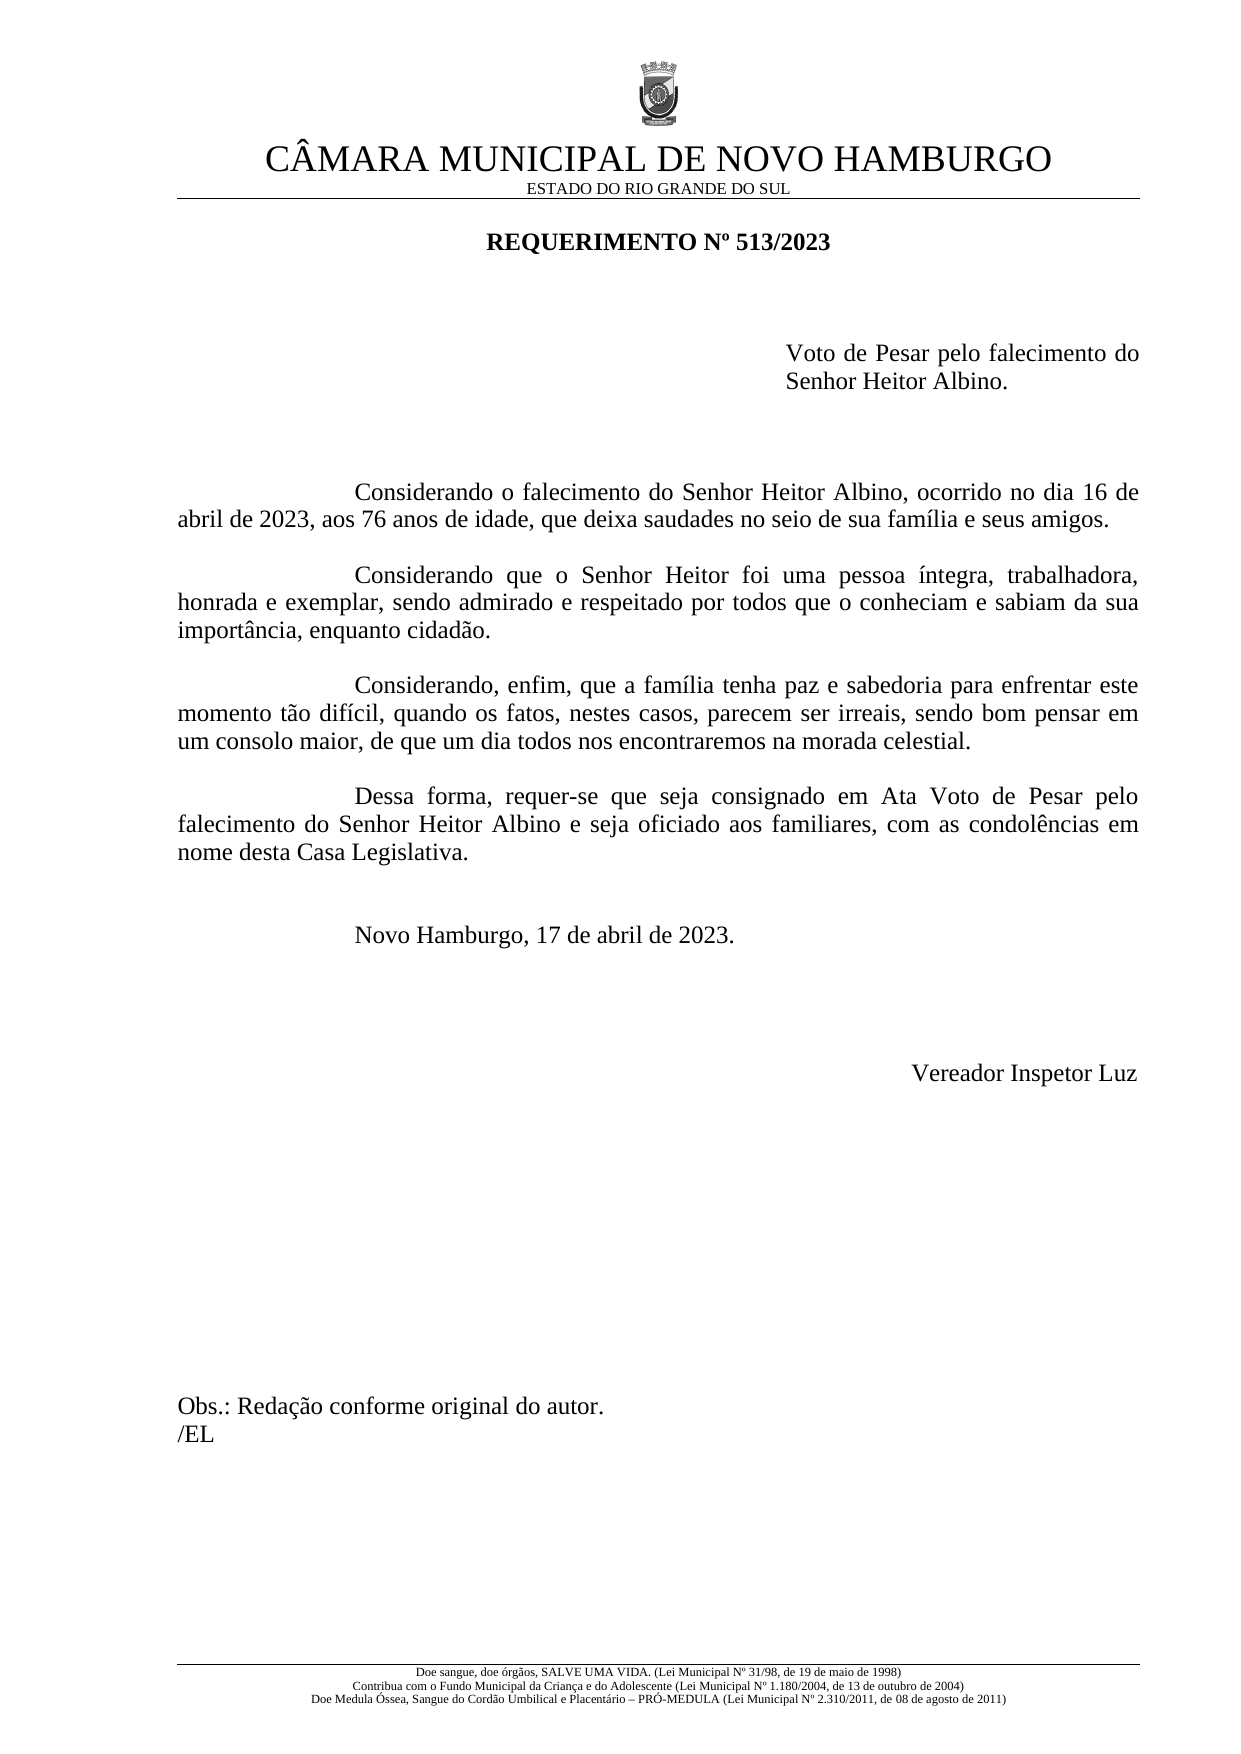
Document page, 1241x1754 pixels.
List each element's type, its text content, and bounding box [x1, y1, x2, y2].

text /EL [177, 1420, 1140, 1447]
text REQUERIMENTO Nº 513/2023 [177, 228, 1140, 256]
text Voto de Pesar pelo falecimento do Senhor Heitor Albino. [785, 339, 1140, 394]
text Obs.: Redação conforme original do autor. [177, 1392, 1140, 1420]
text Novo Hamburgo, 17 de abril de 2023. [177, 921, 1140, 949]
text Considerando que o Senhor Heitor foi uma pessoa íntegra, trabalhadora, honrada e exemplar, sendo admirado e respeitado por todos que o conheciam e sabiam da sua importância, enquanto cidadão. [177, 561, 1140, 644]
text Dessa forma, requer-se que seja consignado em Ata Voto de Pesar pelo falecimento do Senhor Heitor Albino e seja oficiado aos familiares, com as condolências em nome desta Casa Legislativa. [177, 782, 1140, 866]
text Vereador Inspetor Luz [177, 1059, 1140, 1087]
text Considerando o falecimento do Senhor Heitor Albino, ocorrido no dia 16 de abril de 2023, aos 76 anos de idade, que deixa saudades no seio de sua família e seus amigos. [177, 478, 1140, 533]
text Considerando, enfim, que a família tenha paz e sabedoria para enfrentar este momento tão difícil, quando os fatos, nestes casos, parecem ser irreais, sendo bom pensar em um consolo maior, de que um dia todos nos encontraremos na morada celestial. [177, 672, 1140, 755]
